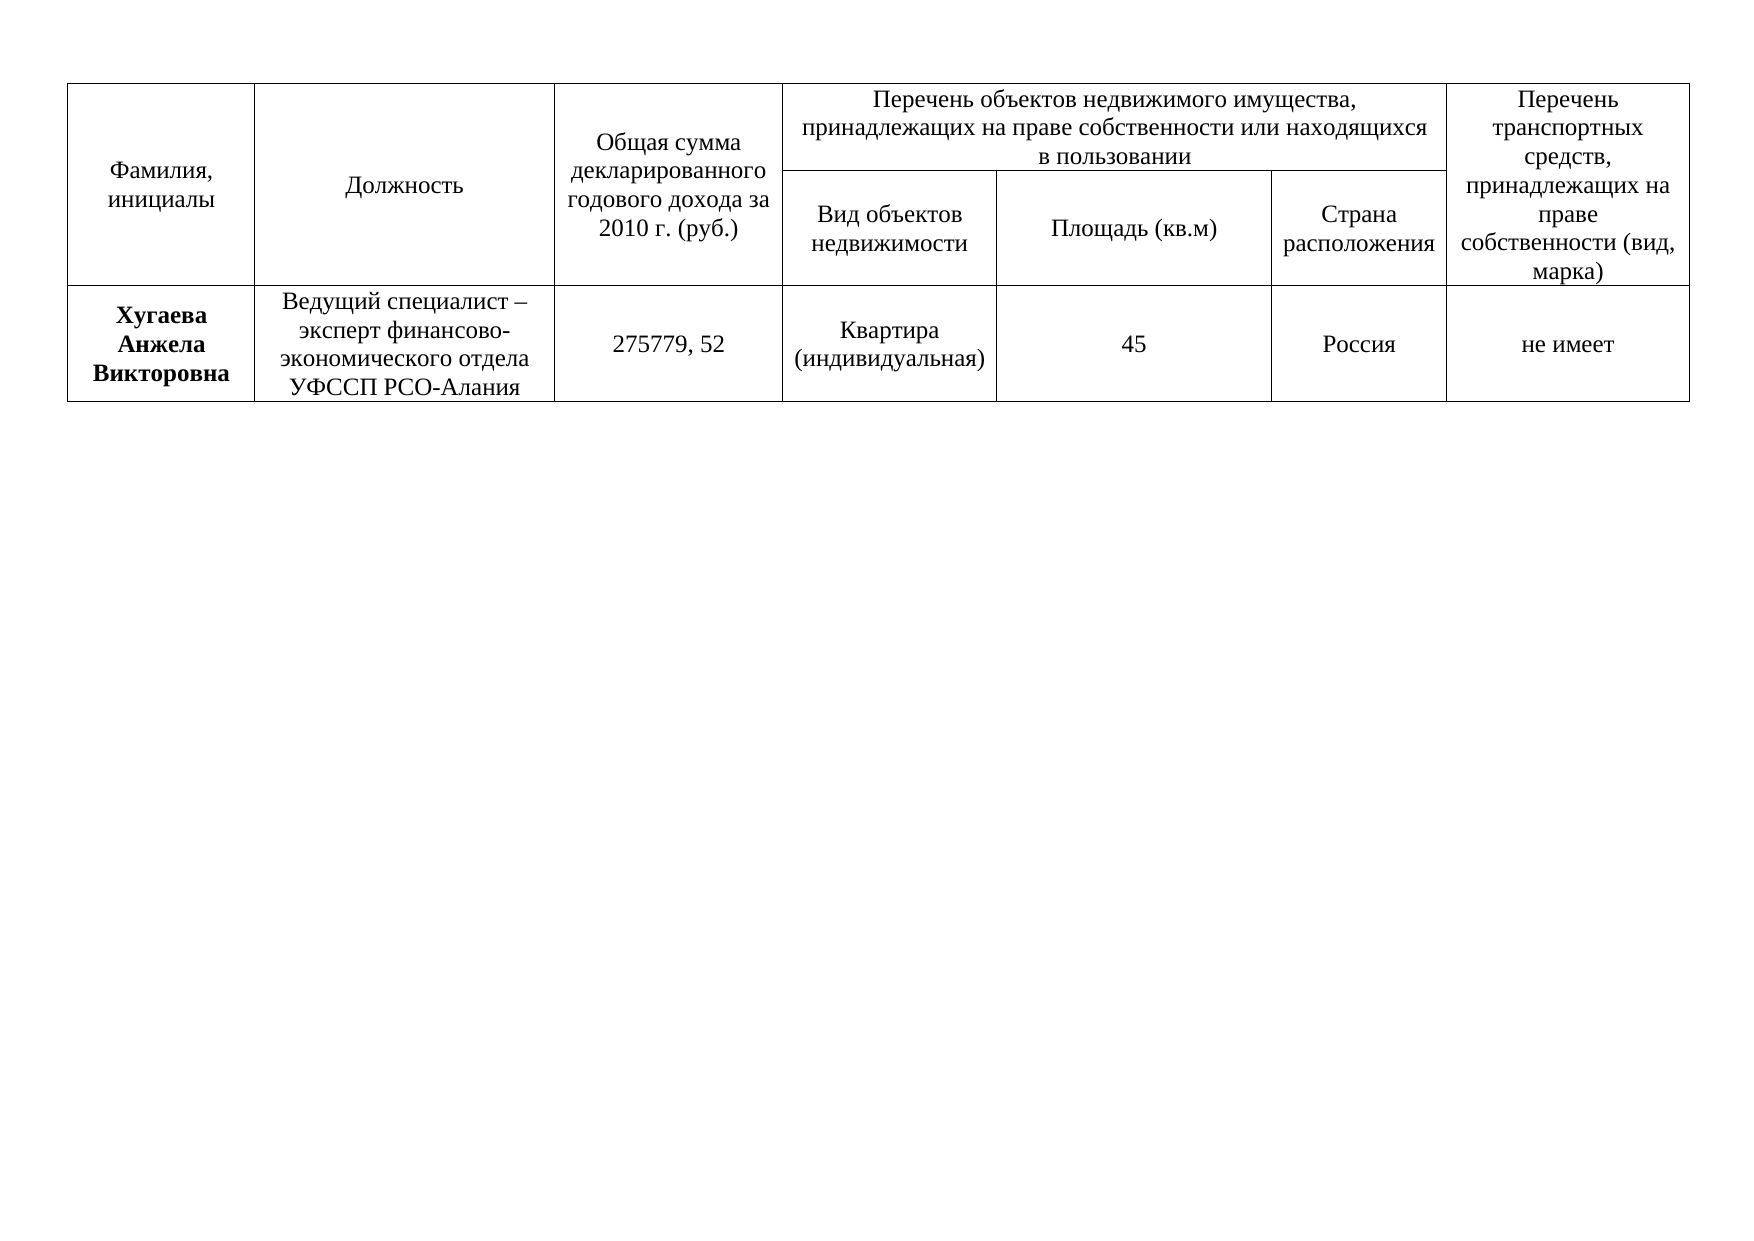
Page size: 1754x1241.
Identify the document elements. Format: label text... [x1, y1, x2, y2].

table_cell 275779, 52 [555, 286, 782, 401]
table_header Перечень объектов недвижимого имущества, принадлежащих на праве собственности или находящихся в пользовании [783, 84, 1446, 170]
table_header Фамилия, инициалы [68, 84, 254, 285]
table_header Должность [255, 84, 554, 285]
table_cell Вид объектов недвижимости [783, 171, 996, 285]
table_cell Россия [1272, 286, 1446, 401]
table_cell Ведущий специалист –эксперт финансово-экономического отдела УФССП РСО-Алания [255, 286, 554, 401]
table_cell не имеет [1447, 286, 1689, 401]
table_cell Хугаева Анжела Викторовна [68, 286, 254, 401]
table_header Общая сумма декларированного годового дохода за 2010 г. (руб.) [555, 84, 782, 285]
table_cell Квартира (индивидуальная) [783, 286, 996, 401]
table_cell 45 [997, 286, 1271, 401]
table_header Перечень транспортных средств, принадлежащих на праве собственности (вид, марка) [1447, 84, 1689, 285]
table_cell Площадь (кв.м) [997, 171, 1271, 285]
table_cell Страна расположения [1272, 171, 1446, 285]
